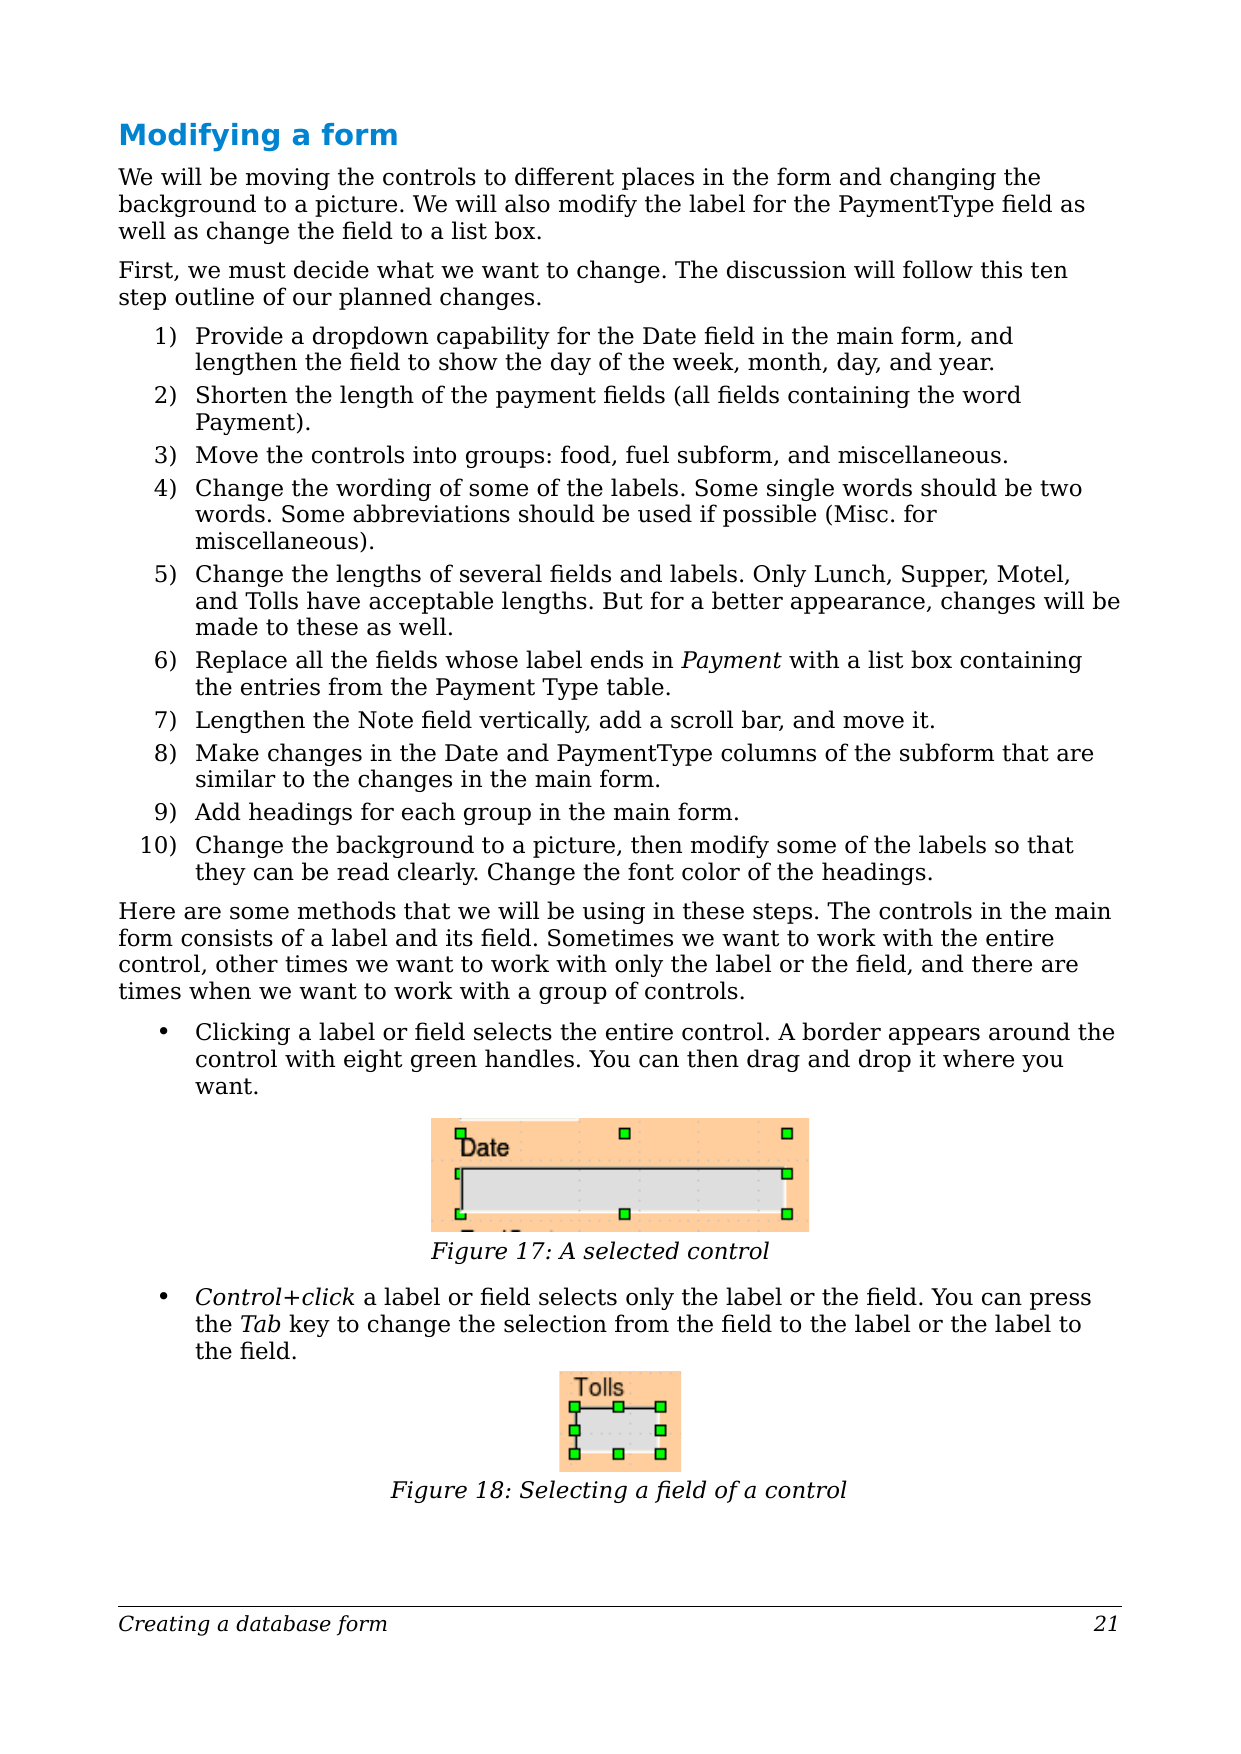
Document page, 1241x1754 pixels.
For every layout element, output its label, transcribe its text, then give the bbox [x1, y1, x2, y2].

list Make changes in the Date and PaymentType columns of the subform that are similar to the changes in the main form. [177, 740, 1122, 793]
picture [431, 1118, 810, 1232]
list Change the wording of some of the labels. Some single words should be two words. Some abbreviations should be used if possible (Misc. for miscellaneous). [177, 475, 1122, 555]
list Add headings for each group in the main form. [177, 799, 1122, 826]
text Here are some methods that we will be using in these steps. The controls in the main form consists of a label and its field. Sometimes we want to work with the entire control, other times we want to work with only the label or the field, and there are times when we want to work with a group of controls. [118, 898, 1122, 1005]
subtitle Modifying a form [118, 118, 1122, 152]
text We will be moving the controls to different places in the form and changing the background to a picture. We will also modify the label for the PaymentType field as well as change the field to a list box. [118, 164, 1122, 244]
text Figure 17: A selected control [431, 1238, 809, 1265]
list Replace all the fields whose label ends in Payment with a list box containing the entries from the Payment Type table. [177, 647, 1122, 701]
list Change the background to a picture, then modify some of the labels so that they can be read clearly. Change the font color of the headings. [177, 832, 1122, 886]
picture [559, 1371, 682, 1472]
list Lengthen the Note field vertically, add a scroll bar, and move it. [177, 707, 1122, 734]
text Figure 18: Selecting a field of a control [378, 1478, 862, 1504]
list Control+click a label or field selects only the label or the field. You can press the Tab key to change the selection from the field to the label or the label to the field. [156, 1282, 1122, 1365]
list Change the lengths of several fields and labels. Only Lunch, Supper, Motel, and Tolls have acceptable lengths. But for a better appearance, changes will be made to these as well. [177, 561, 1122, 641]
list Move the controls into groups: food, fuel subform, and miscellaneous. [177, 442, 1122, 469]
list Clicking a label or field selects the entire control. A border appears around the control with eight green handles. You can then drag and drop it where you want. [156, 1017, 1122, 1100]
text First, we must decide what we want to change. The discussion will follow this ten step outline of our planned changes. [118, 257, 1122, 310]
list Shorten the length of the payment fields (all fields containing the word Payment). [177, 382, 1122, 436]
list Provide a dropdown capability for the Date field in the main form, and lengthen the field to show the day of the week, month, day, and year. [177, 323, 1122, 376]
